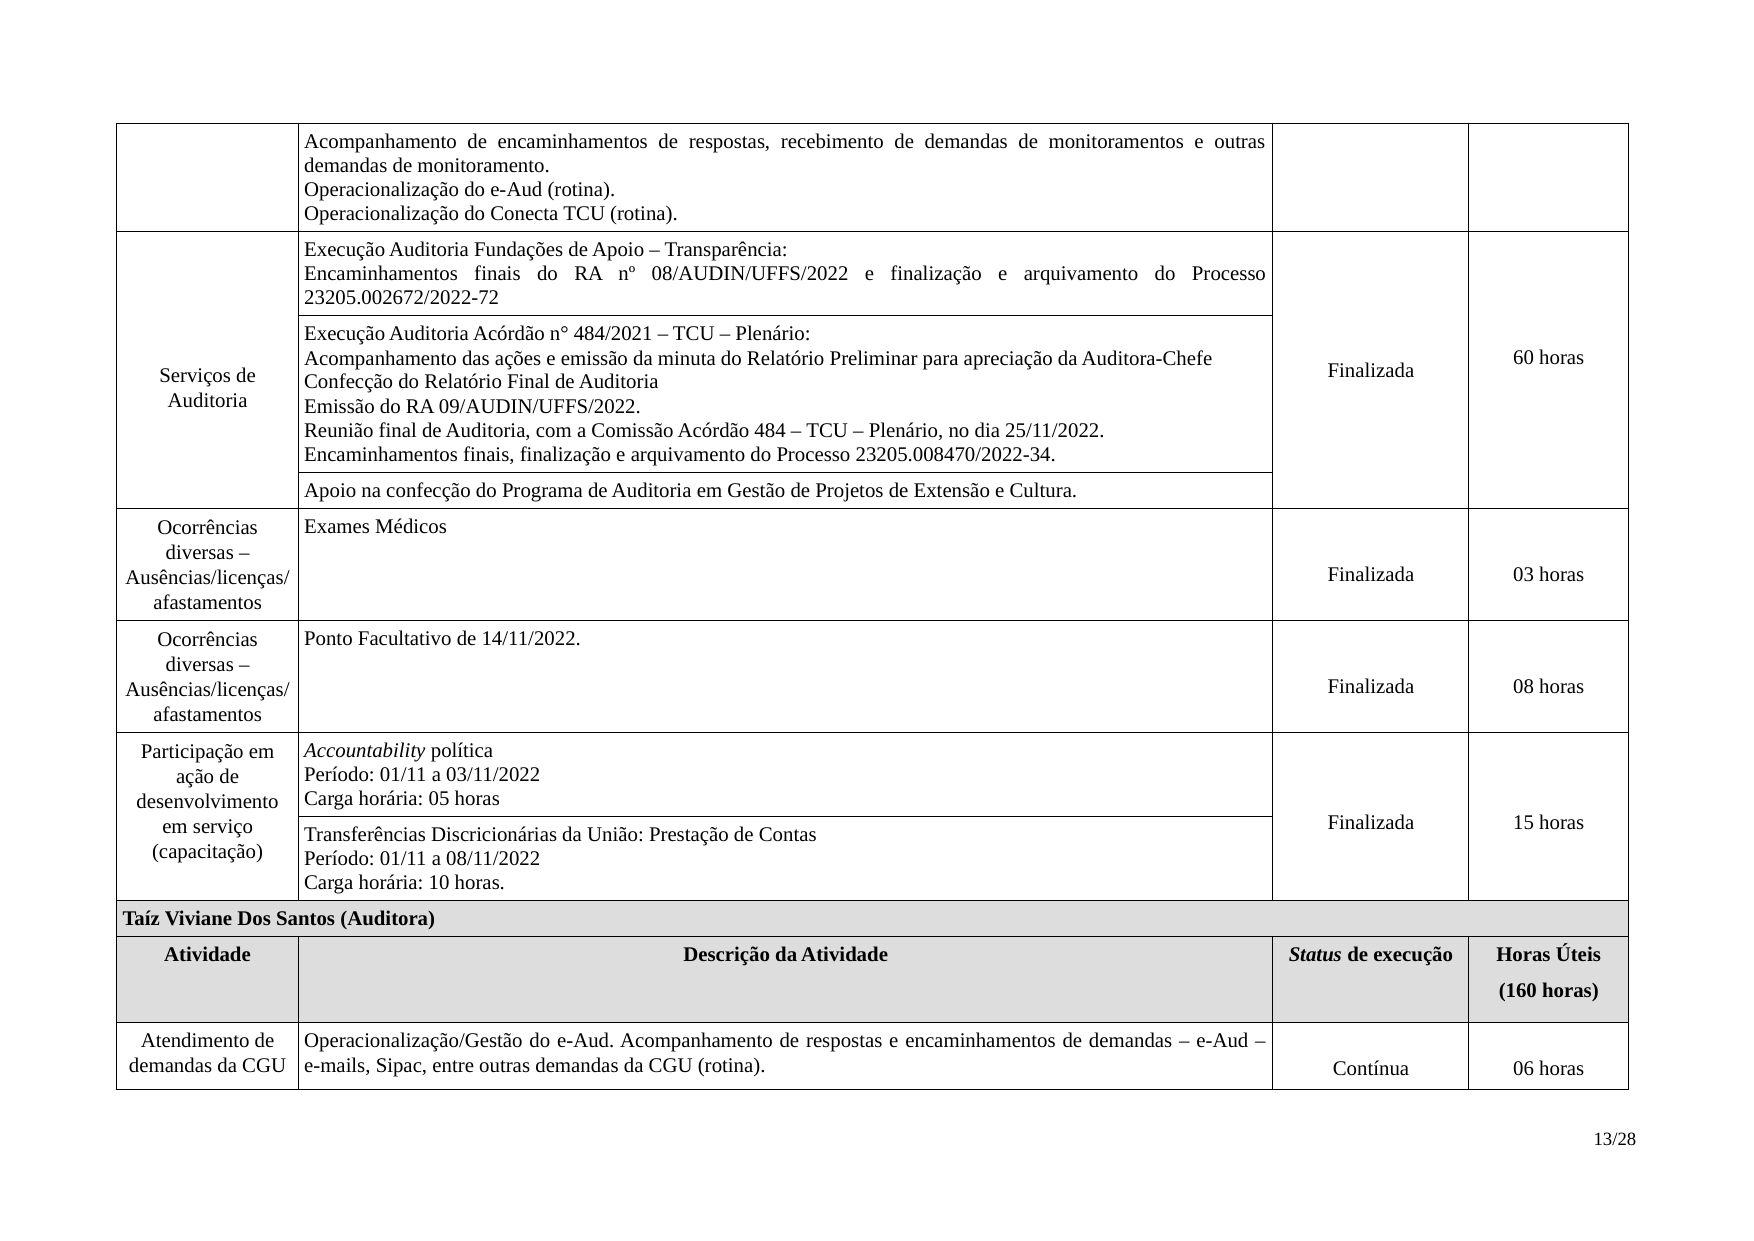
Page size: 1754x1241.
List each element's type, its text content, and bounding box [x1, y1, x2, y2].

table_cell Apoio na confecção do Programa de Auditoria em Gestão de Projetos de Extensão e Cultura. [299, 473, 1272, 507]
table_cell Participação em ação de desenvolvimento em serviço (capacitação) [117, 733, 298, 900]
table_cell 60 horas [1469, 232, 1628, 507]
table_cell Operacionalização/Gestão do e-Aud. Acompanhamento de respostas e encaminhamentos de demandas – e-Aud – e-mails, Sipac, entre outras demandas da CGU (rotina). [299, 1023, 1272, 1089]
table_cell Finalizada [1273, 733, 1468, 900]
table_cell 06 horas [1469, 1023, 1628, 1089]
table_cell Execução Auditoria Fundações de Apoio – Transparência: Encaminhamentos finais do RA nº 08/AUDIN/UFFS/2022 e finalização e arquivamento do Processo 23205.002672/2022-72 [299, 232, 1272, 315]
table_cell Taíz Viviane Dos Santos (Auditora) [117, 901, 1628, 936]
table_cell Acompanhamento de encaminhamentos de respostas, recebimento de demandas de monitoramentos e outras demandas de monitoramento. Operacionalização do e-Aud (rotina). Operacionalização do Conecta TCU (rotina). [299, 124, 1272, 231]
table_cell Serviços de Auditoria [117, 232, 298, 507]
table_cell Status de execução [1273, 937, 1468, 1022]
table_cell Accountability política Período: 01/11 a 03/11/2022 Carga horária: 05 horas [299, 733, 1272, 816]
table_cell Finalizada [1273, 509, 1468, 619]
table_cell Atividade [117, 937, 298, 1022]
table_cell Horas Úteis (160 horas) [1469, 937, 1628, 1022]
table_cell Execução Auditoria Acórdão n° 484/2021 – TCU – Plenário: Acompanhamento das ações e emissão da minuta do Relatório Preliminar para apreciação da Auditora-Chefe Confecção do Relatório Final de Auditoria Emissão do RA 09/AUDIN/UFFS/2022. Reunião final de Auditoria, com a Comissão Acórdão 484 – TCU – Plenário, no dia 25/11/2022. Encaminhamentos finais, finalização e arquivamento do Processo 23205.008470/2022-34. [299, 316, 1272, 471]
table_cell 15 horas [1469, 733, 1628, 900]
table_cell [1273, 124, 1468, 231]
table_cell Ocorrências diversas – Ausências/licenças/afastamentos [117, 509, 298, 619]
table_cell Finalizada [1273, 621, 1468, 731]
table_cell [1469, 124, 1628, 231]
table_cell Transferências Discricionárias da União: Prestação de Contas Período: 01/11 a 08/11/2022 Carga horária: 10 horas. [299, 817, 1272, 900]
table_cell Exames Médicos [299, 509, 1272, 619]
table_cell Atendimento de demandas da CGU [117, 1023, 298, 1089]
table_cell Contínua [1273, 1023, 1468, 1089]
table_cell Descrição da Atividade [299, 937, 1272, 1022]
table_cell Ponto Facultativo de 14/11/2022. [299, 621, 1272, 731]
table_cell 03 horas [1469, 509, 1628, 619]
table_cell [117, 124, 298, 231]
table_cell Ocorrências diversas – Ausências/licenças/afastamentos [117, 621, 298, 731]
table_cell Finalizada [1273, 232, 1468, 507]
table_cell 08 horas [1469, 621, 1628, 731]
